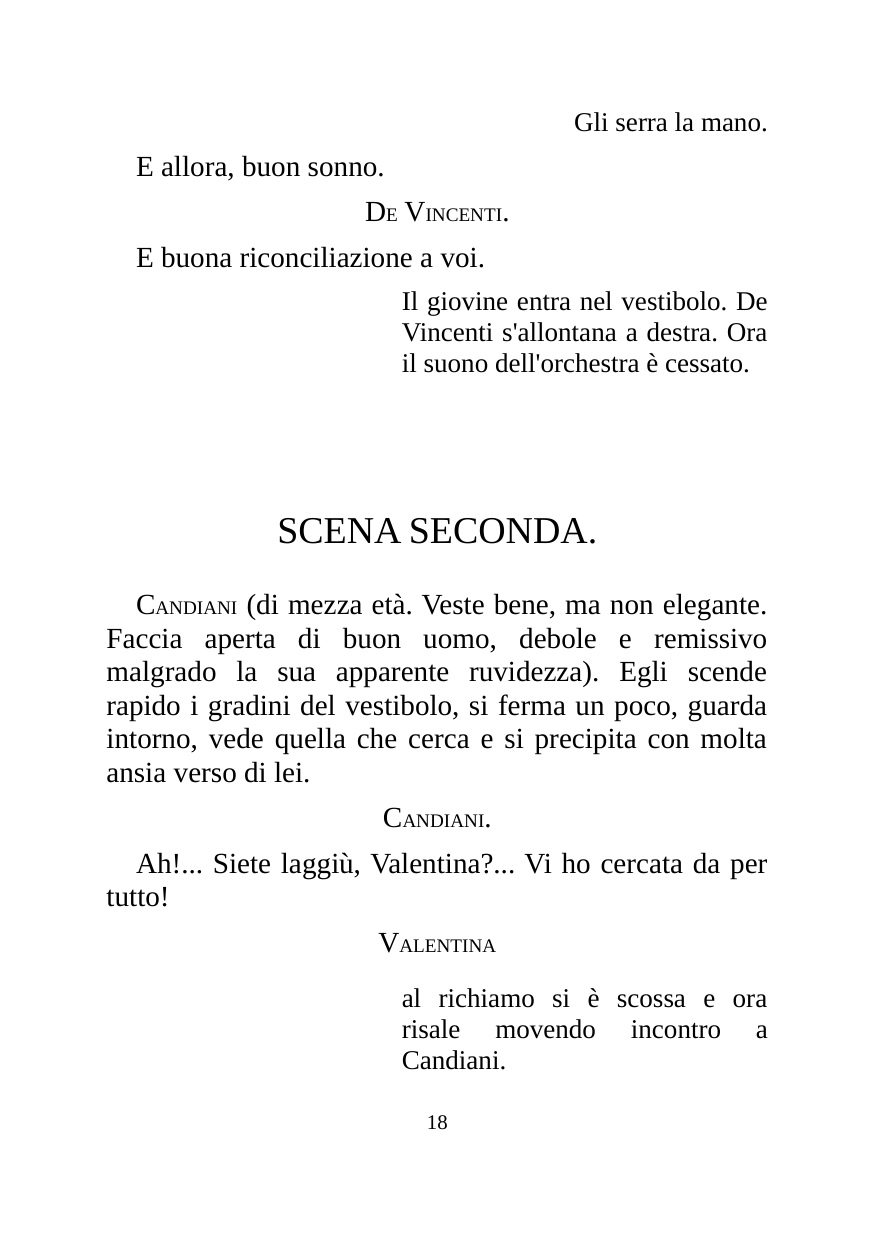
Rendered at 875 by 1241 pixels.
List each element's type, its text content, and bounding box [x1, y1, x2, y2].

text Valentina [106, 925, 768, 958]
text Candiani (di mezza età. Veste bene, ma non elegante. Faccia aperta di buon uomo, debole e remissivo malgrado la sua apparente ruvidezza). Egli scende rapido i gradini del vestibolo, si ferma un poco, guarda intorno, vede quella che cerca e si precipita con molta ansia verso di lei. [106, 587, 768, 789]
text Il giovine entra nel vestibolo. De Vincenti s'allontana a destra. Ora il suono dell'orchestra è cessato. [402, 285, 768, 378]
text E allora, buon sonno. [106, 149, 768, 183]
text De Vincenti. [106, 194, 768, 228]
text al richiamo si è scossa e ora risale movendo incontro a Candiani. [402, 982, 768, 1075]
text Ah!... Siete laggiù, Valentina?... Vi ho cercata da per tutto! [106, 846, 768, 913]
text Candiani. [106, 801, 768, 834]
text E buona riconciliazione a voi. [106, 240, 768, 273]
subtitle SCENA SECONDA. [106, 508, 768, 552]
text Gli serra la mano. [402, 106, 768, 137]
